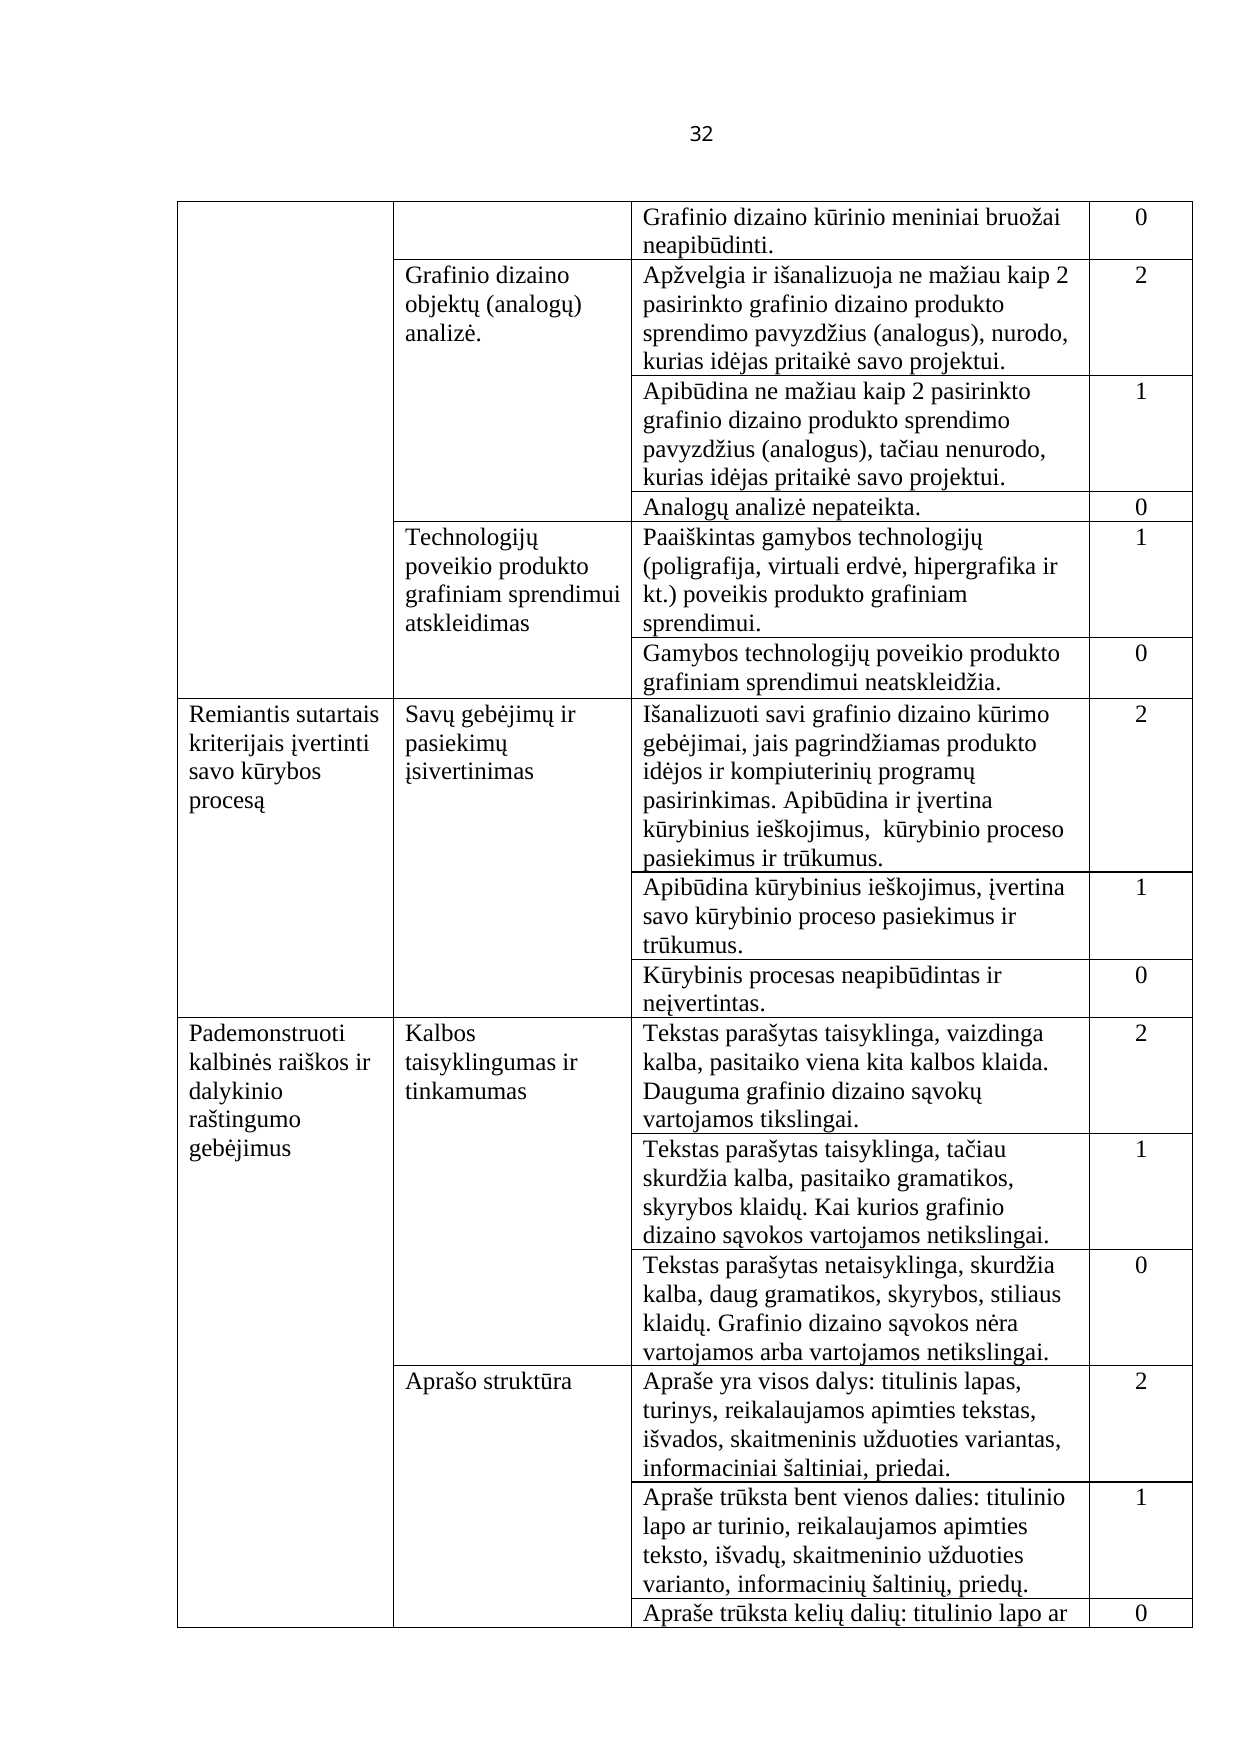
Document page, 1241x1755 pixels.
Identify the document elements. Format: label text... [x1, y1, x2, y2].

table_cell Apraše yra visos dalys: titulinis lapas, turinys, reikalaujamos apimties tekstas, išvados, skaitmeninis užduoties variantas, informaciniai šaltiniai, priedai. [632, 1366, 1089, 1481]
table_cell Tekstas parašytas taisyklinga, vaizdinga kalba, pasitaiko viena kita kalbos klaida. Dauguma grafinio dizaino sąvokų vartojamos tikslingai. [632, 1018, 1089, 1133]
table_cell Apžvelgia ir išanalizuoja ne mažiau kaip 2 pasirinkto grafinio dizaino produkto sprendimo pavyzdžius (analogus), nurodo, kurias idėjas pritaikė savo projektui. [632, 260, 1089, 375]
table_cell Apibūdina ne mažiau kaip 2 pasirinkto grafinio dizaino produkto sprendimo pavyzdžius (analogus), tačiau nenurodo, kurias idėjas pritaikė savo projektui. [632, 376, 1089, 491]
table_cell [394, 202, 631, 259]
table_cell Kūrybinis procesas neapibūdintas ir neįvertintas. [632, 960, 1089, 1017]
table_cell 0 [1090, 638, 1192, 698]
table_cell Išanalizuoti savi grafinio dizaino kūrimo gebėjimai, jais pagrindžiamas produkto idėjos ir kompiuterinių programų pasirinkimas. Apibūdina ir įvertina kūrybinius ieškojimus, kūrybinio proceso pasiekimus ir trūkumus. [632, 699, 1089, 871]
table_cell Gamybos technologijų poveikio produkto grafiniam sprendimui neatskleidžia. [632, 638, 1089, 698]
table_cell 1 [1090, 1483, 1192, 1597]
table_cell Paaiškintas gamybos technologijų (poligrafija, virtuali erdvė, hipergrafika ir kt.) poveikis produkto grafiniam sprendimui. [632, 522, 1089, 637]
table_cell 1 [1090, 376, 1192, 491]
table_cell Apibūdina kūrybinius ieškojimus, įvertina savo kūrybinio proceso pasiekimus ir trūkumus. [632, 873, 1089, 959]
table_cell Tekstas parašytas netaisyklinga, skurdžia kalba, daug gramatikos, skyrybos, stiliaus klaidų. Grafinio dizaino sąvokos nėra vartojamos arba vartojamos netikslingai. [632, 1250, 1089, 1365]
table_cell 0 [1090, 492, 1192, 521]
table_cell Grafinio dizaino kūrinio meniniai bruožai neapibūdinti. [632, 202, 1089, 259]
table_cell Grafinio dizaino objektų (analogų) analizė. [394, 260, 631, 521]
table_cell 1 [1090, 1134, 1192, 1249]
table_cell Tekstas parašytas taisyklinga, tačiau skurdžia kalba, pasitaiko gramatikos, skyrybos klaidų. Kai kurios grafinio dizaino sąvokos vartojamos netikslingai. [632, 1134, 1089, 1249]
table_cell Technologijų poveikio produkto grafiniam sprendimui atskleidimas [394, 522, 631, 698]
table_cell 2 [1090, 1366, 1192, 1481]
table_cell Aprašo struktūra [394, 1366, 631, 1627]
table_cell Apraše trūksta bent vienos dalies: titulinio lapo ar turinio, reikalaujamos apimties teksto, išvadų, skaitmeninio užduoties varianto, informacinių šaltinių, priedų. [632, 1483, 1089, 1597]
table_cell Analogų analizė nepateikta. [632, 492, 1089, 521]
table_cell Pademonstruoti kalbinės raiškos ir dalykinio raštingumo gebėjimus [178, 1018, 393, 1627]
table_cell 1 [1090, 873, 1192, 959]
table_cell Apraše trūksta kelių dalių: titulinio lapo ar [632, 1599, 1089, 1627]
table_cell 0 [1090, 202, 1192, 259]
table_cell 1 [1090, 522, 1192, 637]
table_cell Savų gebėjimų ir pasiekimų įsivertinimas [394, 699, 631, 1017]
table_cell 0 [1090, 1250, 1192, 1365]
table_cell 0 [1090, 960, 1192, 1017]
table_cell 2 [1090, 260, 1192, 375]
table_cell [178, 202, 393, 698]
table_cell 2 [1090, 1018, 1192, 1133]
table_cell Kalbos taisyklingumas ir tinkamumas [394, 1018, 631, 1365]
table_cell 0 [1090, 1599, 1192, 1627]
table_cell Remiantis sutartais kriterijais įvertinti savo kūrybos procesą [178, 699, 393, 1017]
table_cell 2 [1090, 699, 1192, 871]
